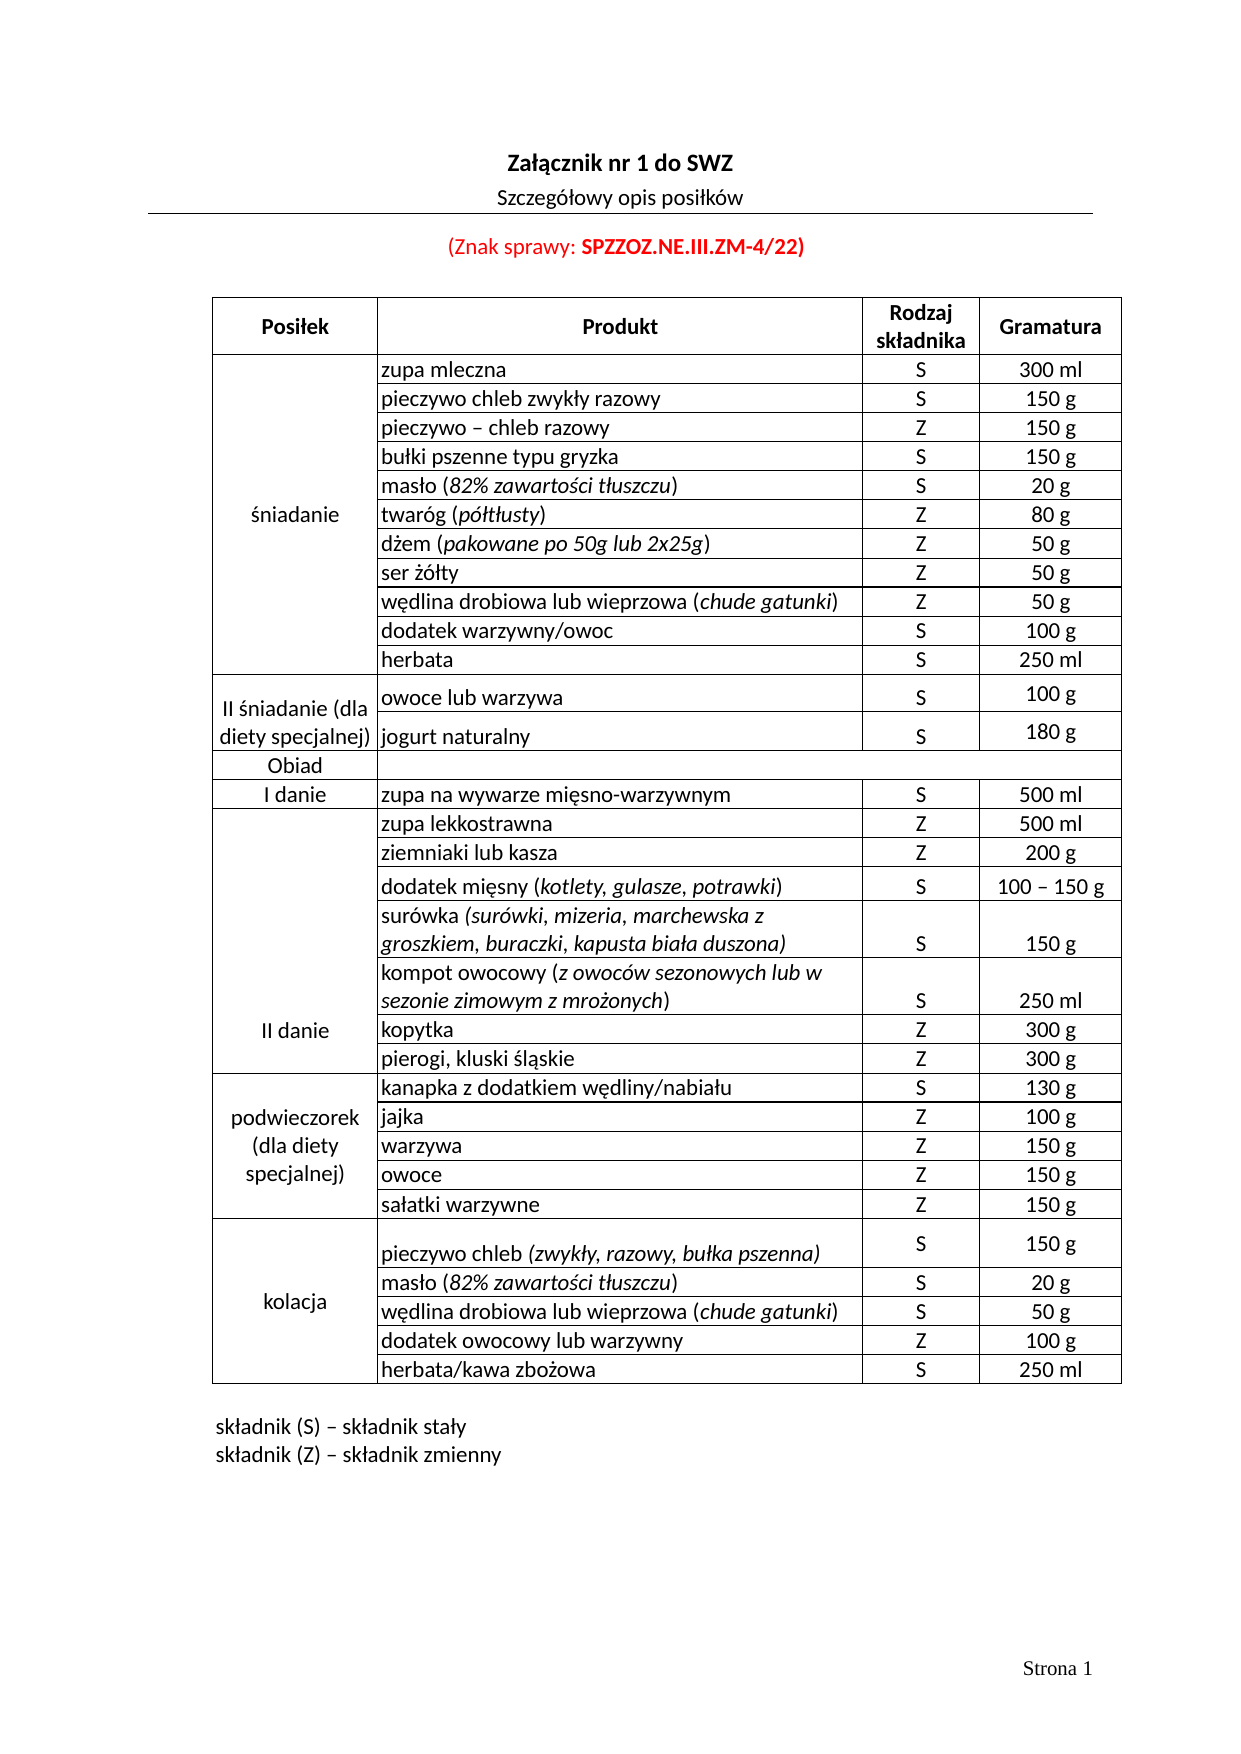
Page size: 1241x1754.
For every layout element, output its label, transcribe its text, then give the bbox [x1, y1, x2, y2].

table_cell kolacja [213, 1219, 377, 1383]
table_cell dżem (pakowane po 50g lub 2x25g) [378, 529, 862, 557]
table_cell 100 g [980, 1326, 1121, 1354]
table_cell 150 g [980, 901, 1121, 957]
table_cell 300 g [980, 1015, 1121, 1043]
table_header Gramatura [980, 298, 1121, 354]
table_cell Z [863, 838, 979, 866]
table_cell S [863, 471, 979, 499]
table_cell zupa mleczna [378, 355, 862, 383]
table_cell S [863, 384, 979, 412]
table_cell pieczywo – chleb razowy [378, 413, 862, 441]
table_cell wędlina drobiowa lub wieprzowa (chude gatunki) [378, 588, 862, 616]
table_cell masło (82% zawartości tłuszczu) [378, 1268, 862, 1296]
table_header Rodzaj składnika [863, 298, 979, 354]
table_cell S [863, 442, 979, 470]
table_cell bułki pszenne typu gryzka [378, 442, 862, 470]
text (Znak sprawy: SPZZOZ.NE.III.ZM-4/22) [159, 232, 1093, 261]
table_cell ser żółty [378, 559, 862, 586]
table_cell 100 g [980, 675, 1121, 711]
table_cell Z [863, 1132, 979, 1159]
table_cell jogurt naturalny [378, 712, 862, 750]
table_cell 150 g [980, 1219, 1121, 1267]
table_cell Z [863, 500, 979, 528]
table_cell 500 ml [980, 809, 1121, 837]
table_cell 20 g [980, 1268, 1121, 1296]
table_cell 20 g [980, 471, 1121, 499]
table_cell pieczywo chleb (zwykły, razowy, bułka pszenna) [378, 1219, 862, 1267]
table_cell 150 g [980, 384, 1121, 412]
table_cell pierogi, kluski śląskie [378, 1044, 862, 1072]
table_cell 100 – 150 g [980, 867, 1121, 900]
table_cell 50 g [980, 588, 1121, 616]
table_cell herbata/kawa zbożowa [378, 1355, 862, 1383]
table_cell 50 g [980, 1297, 1121, 1325]
table_cell 200 g [980, 838, 1121, 866]
table_cell 150 g [980, 1161, 1121, 1189]
table_cell herbata [378, 646, 862, 674]
table_cell 150 g [980, 1132, 1121, 1159]
table_cell S [863, 958, 979, 1014]
table_cell S [863, 675, 979, 711]
table_cell podwieczorek (dla diety specjalnej) [213, 1074, 377, 1218]
table_cell jajka [378, 1103, 862, 1131]
table_cell Z [863, 1044, 979, 1072]
table_cell S [863, 646, 979, 674]
text Szczegółowy opis posiłków [148, 183, 1093, 213]
table_cell Z [863, 1015, 979, 1043]
table_cell kanapka z dodatkiem wędliny/nabiału [378, 1074, 862, 1101]
table_cell S [863, 1074, 979, 1101]
table_cell S [863, 1219, 979, 1267]
text Załącznik nr 1 do SWZ [148, 148, 1093, 178]
table_cell 300 ml [980, 355, 1121, 383]
table_cell 50 g [980, 529, 1121, 557]
table_cell [378, 751, 1121, 779]
table_cell sałatki warzywne [378, 1190, 862, 1218]
table_cell składnik (Z) – składnik zmienny [212, 1440, 1122, 1468]
table_cell owoce [378, 1161, 862, 1189]
table_cell S [863, 901, 979, 957]
table_cell 250 ml [980, 646, 1121, 674]
table_cell 80 g [980, 500, 1121, 528]
table_cell Z [863, 1161, 979, 1189]
table_cell 100 g [980, 1103, 1121, 1131]
table_cell dodatek warzywny/owoc [378, 617, 862, 644]
table_cell S [863, 712, 979, 750]
table_cell 50 g [980, 559, 1121, 586]
table_cell 500 ml [980, 780, 1121, 808]
table_cell II śniadanie (dla diety specjalnej) [213, 675, 377, 750]
table_cell I danie [213, 780, 377, 808]
table_cell 100 g [980, 617, 1121, 644]
table_cell 150 g [980, 1190, 1121, 1218]
table_cell dodatek owocowy lub warzywny [378, 1326, 862, 1354]
table_cell S [863, 617, 979, 644]
table_cell Z [863, 1190, 979, 1218]
table_cell śniadanie [213, 355, 377, 674]
table_cell 300 g [980, 1044, 1121, 1072]
table_cell ziemniaki lub kasza [378, 838, 862, 866]
table_cell 250 ml [980, 1355, 1121, 1383]
table_cell zupa lekkostrawna [378, 809, 862, 837]
table_cell twaróg (półtłusty) [378, 500, 862, 528]
table_cell S [863, 1268, 979, 1296]
table_cell 150 g [980, 413, 1121, 441]
table_cell surówka (surówki, mizeria, marchewska z groszkiem, buraczki, kapusta biała duszona) [378, 901, 862, 957]
table_cell Z [863, 809, 979, 837]
table_cell dodatek mięsny (kotlety, gulasze, potrawki) [378, 867, 862, 900]
table_cell 250 ml [980, 958, 1121, 1014]
table_cell S [863, 1297, 979, 1325]
table_cell Obiad [213, 751, 377, 779]
table_cell warzywa [378, 1132, 862, 1159]
table_cell 180 g [980, 712, 1121, 750]
table_cell składnik (S) – składnik stały [212, 1384, 1122, 1440]
table_cell S [863, 355, 979, 383]
table_cell kompot owocowy (z owoców sezonowych lub w sezonie zimowym z mrożonych) [378, 958, 862, 1014]
table_cell Z [863, 1326, 979, 1354]
table_header Posiłek [213, 298, 377, 354]
table_cell Z [863, 1103, 979, 1131]
table_cell S [863, 1355, 979, 1383]
table_cell wędlina drobiowa lub wieprzowa (chude gatunki) [378, 1297, 862, 1325]
table_cell II danie [213, 809, 377, 1072]
table_cell 130 g [980, 1074, 1121, 1101]
table_cell Z [863, 529, 979, 557]
table_cell zupa na wywarze mięsno-warzywnym [378, 780, 862, 808]
table_cell masło (82% zawartości tłuszczu) [378, 471, 862, 499]
table_header Produkt [378, 298, 862, 354]
table_cell S [863, 780, 979, 808]
table_cell S [863, 867, 979, 900]
table_cell Z [863, 559, 979, 586]
table_cell 150 g [980, 442, 1121, 470]
table_cell pieczywo chleb zwykły razowy [378, 384, 862, 412]
table_cell Z [863, 588, 979, 616]
table_cell kopytka [378, 1015, 862, 1043]
table_cell Z [863, 413, 979, 441]
table_cell owoce lub warzywa [378, 675, 862, 711]
